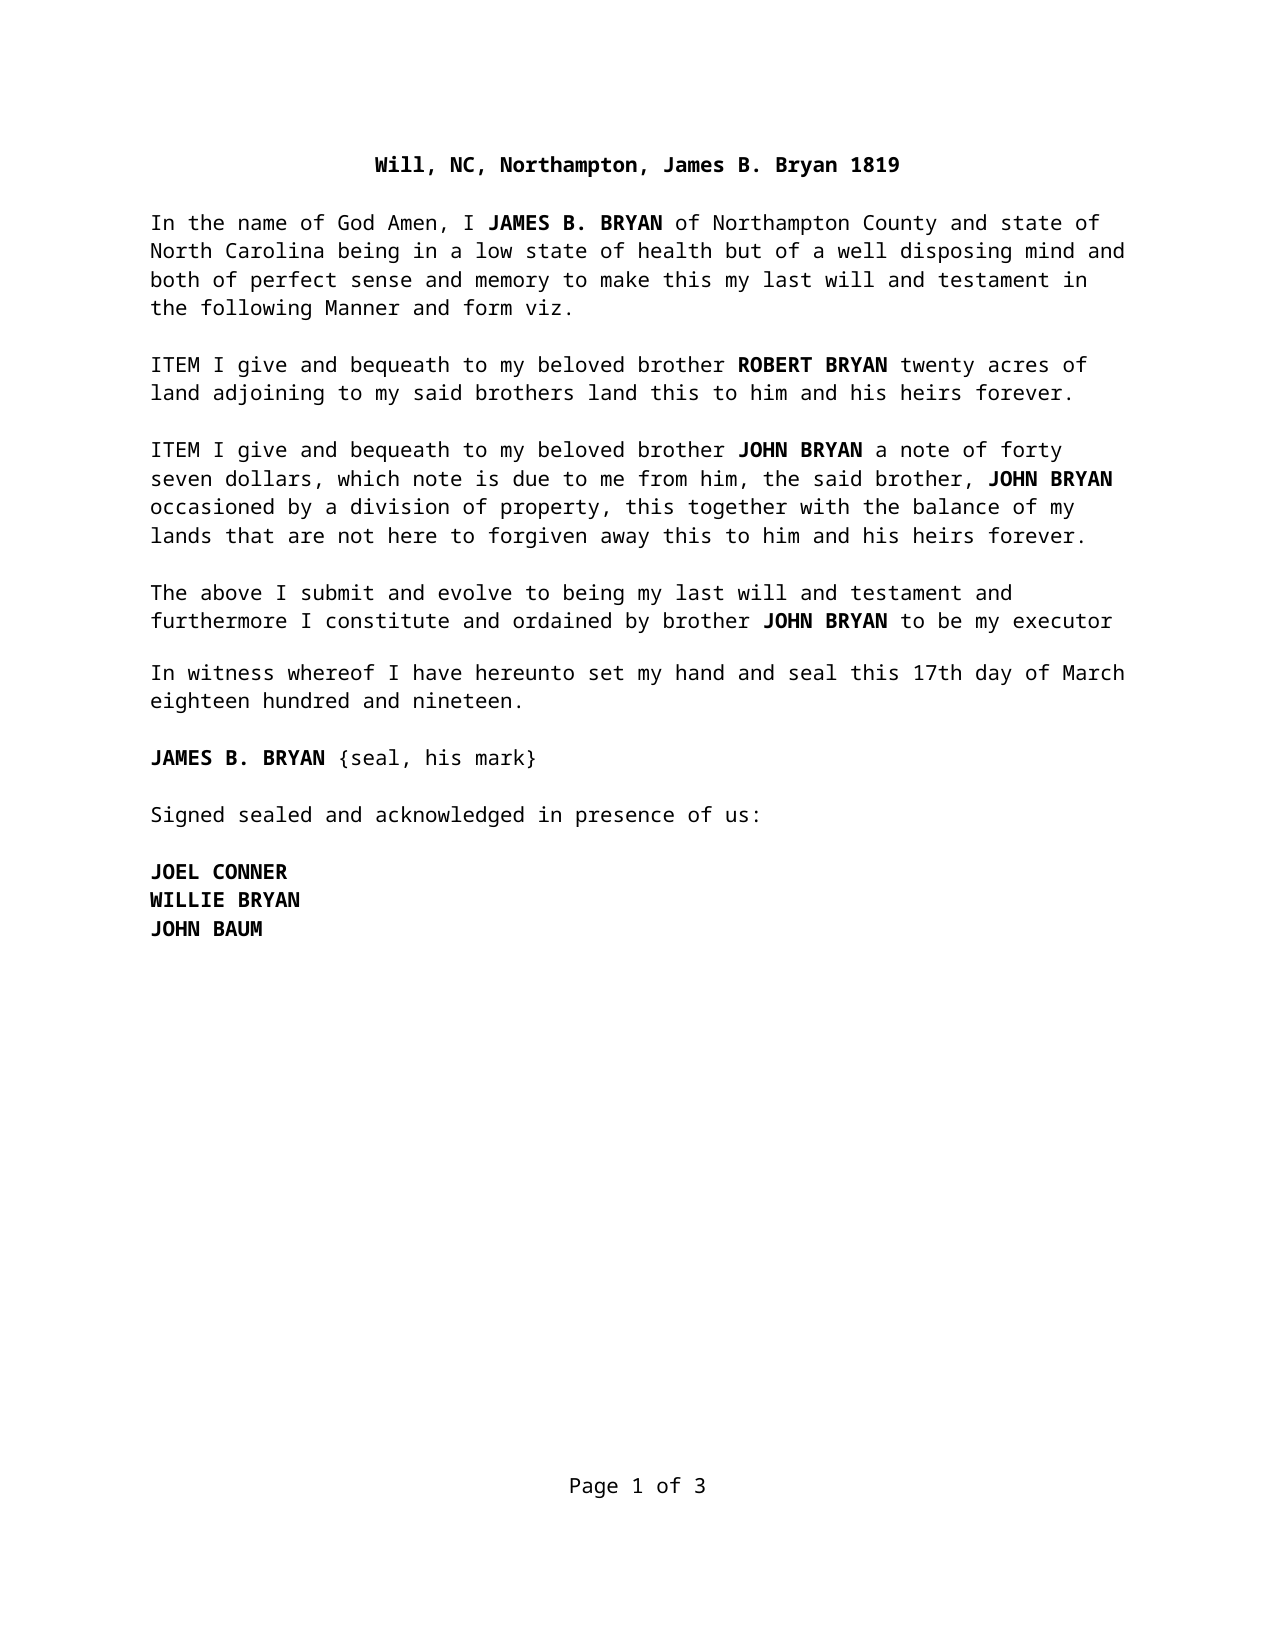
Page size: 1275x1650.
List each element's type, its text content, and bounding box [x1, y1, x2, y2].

text In the name of God Amen, I James B. Bryan of Northampton County and state of North Carolina being in a low state of health but of a well disposing mind and both of perfect sense and memory to make this my last will and testament in the following Manner and form viz. Item I give and bequeath to my beloved brother Robert Bryan twenty acres of land adjoining to my said brothers land this to him and his heirs forever. Item I give and bequeath to my beloved brother John Bryan a note of forty seven dollars, which note is due to me from him, the said brother, John Bryan occasioned by a division of property, this together with the balance of my lands that are not here to forgiven away this to him and his heirs forever. The above I submit and evolve to being my last will and testament and furthermore I constitute and ordained by Brother John Bryan to be my executor [150, 208, 1125, 634]
text In witness whereof I have hereunto set my hand and seal this 17th day of March eighteen hundred and nineteen. James B. Bryan {seal, his mark} Signed sealed and acknowledged in presence of us: [150, 658, 1125, 829]
text Joel Conner [150, 829, 1125, 886]
text Willie Bryan John Baum [150, 886, 1125, 942]
